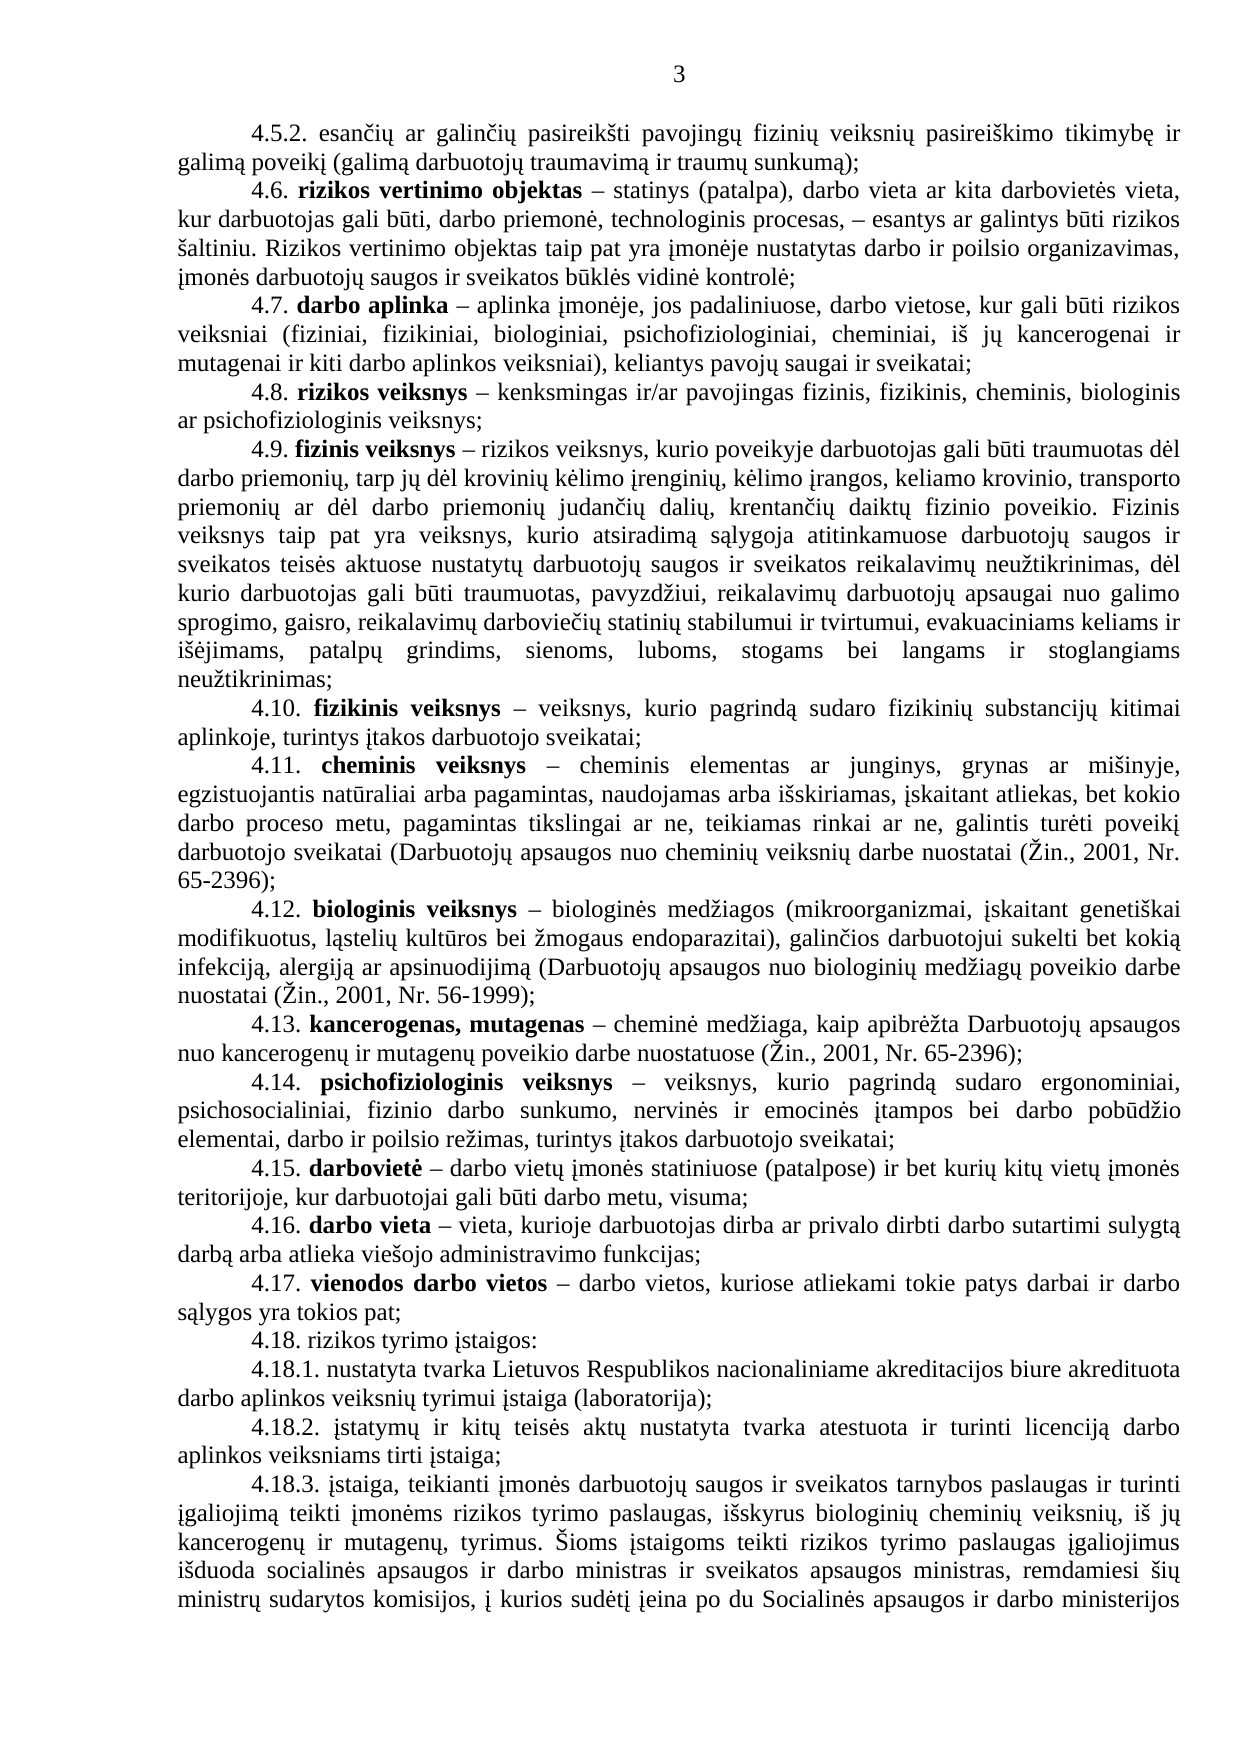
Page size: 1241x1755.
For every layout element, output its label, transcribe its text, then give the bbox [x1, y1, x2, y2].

text 4.8. rizikos veiksnys – kenksmingas ir/ar pavojingas fizinis, fizikinis, cheminis, biologinis ar psichofiziologinis veiksnys; [177, 377, 1181, 434]
text 4.13. kancerogenas, mutagenas – cheminė medžiaga, kaip apibrėžta Darbuotojų apsaugos nuo kancerogenų ir mutagenų poveikio darbe nuostatuose (Žin., 2001, Nr. 65-2396); [177, 1009, 1181, 1067]
text 4.5.2. esančių ar galinčių pasireikšti pavojingų fizinių veiksnių pasireiškimo tikimybę ir galimą poveikį (galimą darbuotojų traumavimą ir traumų sunkumą); [177, 118, 1181, 176]
text 4.6. rizikos vertinimo objektas – statinys (patalpa), darbo vieta ar kita darbovietės vieta, kur darbuotojas gali būti, darbo priemonė, technologinis procesas, – esantys ar galintys būti rizikos šaltiniu. Rizikos vertinimo objektas taip pat yra įmonėje nustatytas darbo ir poilsio organizavimas, įmonės darbuotojų saugos ir sveikatos būklės vidinė kontrolė; [177, 176, 1181, 291]
text 4.17. vienodos darbo vietos – darbo vietos, kuriose atliekami tokie patys darbai ir darbo sąlygos yra tokios pat; [177, 1268, 1181, 1326]
text 4.18. rizikos tyrimo įstaigos: [177, 1326, 1181, 1354]
text 4.18.1. nustatyta tvarka Lietuvos Respublikos nacionaliniame akreditacijos biure akredituota darbo aplinkos veiksnių tyrimui įstaiga (laboratorija); [177, 1354, 1181, 1412]
text 4.10. fizikinis veiksnys – veiksnys, kurio pagrindą sudaro fizikinių substancijų kitimai aplinkoje, turintys įtakos darbuotojo sveikatai; [177, 693, 1181, 751]
text 4.7. darbo aplinka – aplinka įmonėje, jos padaliniuose, darbo vietose, kur gali būti rizikos veiksniai (fiziniai, fizikiniai, biologiniai, psichofiziologiniai, cheminiai, iš jų kancerogenai ir mutagenai ir kiti darbo aplinkos veiksniai), keliantys pavojų saugai ir sveikatai; [177, 291, 1181, 377]
text 4.16. darbo vieta – vieta, kurioje darbuotojas dirba ar privalo dirbti darbo sutartimi sulygtą darbą arba atlieka viešojo administravimo funkcijas; [177, 1211, 1181, 1268]
text 4.14. psichofiziologinis veiksnys – veiksnys, kurio pagrindą sudaro ergonominiai, psichosocialiniai, fizinio darbo sunkumo, nervinės ir emocinės įtampos bei darbo pobūdžio elementai, darbo ir poilsio režimas, turintys įtakos darbuotojo sveikatai; [177, 1067, 1181, 1153]
text 4.9. fizinis veiksnys – rizikos veiksnys, kurio poveikyje darbuotojas gali būti traumuotas dėl darbo priemonių, tarp jų dėl krovinių kėlimo įrenginių, kėlimo įrangos, keliamo krovinio, transporto priemonių ar dėl darbo priemonių judančių dalių, krentančių daiktų fizinio poveikio. Fizinis veiksnys taip pat yra veiksnys, kurio atsiradimą sąlygoja atitinkamuose darbuotojų saugos ir sveikatos teisės aktuose nustatytų darbuotojų saugos ir sveikatos reikalavimų neužtikrinimas, dėl kurio darbuotojas gali būti traumuotas, pavyzdžiui, reikalavimų darbuotojų apsaugai nuo galimo sprogimo, gaisro, reikalavimų darboviečių statinių stabilumui ir tvirtumui, evakuaciniams keliams ir išėjimams, patalpų grindims, sienoms, luboms, stogams bei langams ir stoglangiams neužtikrinimas; [177, 434, 1181, 693]
text 4.11. cheminis veiksnys – cheminis elementas ar junginys, grynas ar mišinyje, egzistuojantis natūraliai arba pagamintas, naudojamas arba išskiriamas, įskaitant atliekas, bet kokio darbo proceso metu, pagamintas tikslingai ar ne, teikiamas rinkai ar ne, galintis turėti poveikį darbuotojo sveikatai (Darbuotojų apsaugos nuo cheminių veiksnių darbe nuostatai (Žin., 2001, Nr. 65-2396); [177, 751, 1181, 894]
text 4.15. darbovietė – darbo vietų įmonės statiniuose (patalpose) ir bet kurių kitų vietų įmonės teritorijoje, kur darbuotojai gali būti darbo metu, visuma; [177, 1153, 1181, 1211]
text 4.18.2. įstatymų ir kitų teisės aktų nustatyta tvarka atestuota ir turinti licenciją darbo aplinkos veiksniams tirti įstaiga; [177, 1412, 1181, 1469]
text 4.18.3. įstaiga, teikianti įmonės darbuotojų saugos ir sveikatos tarnybos paslaugas ir turinti įgaliojimą teikti įmonėms rizikos tyrimo paslaugas, išskyrus biologinių cheminių veiksnių, iš jų kancerogenų ir mutagenų, tyrimus. Šioms įstaigoms teikti rizikos tyrimo paslaugas įgaliojimus išduoda socialinės apsaugos ir darbo ministras ir sveikatos apsaugos ministras, remdamiesi šių ministrų sudarytos komisijos, į kurios sudėtį įeina po du Socialinės apsaugos ir darbo ministerijos [177, 1469, 1181, 1613]
text 4.12. biologinis veiksnys – biologinės medžiagos (mikroorganizmai, įskaitant genetiškai modifikuotus, ląstelių kultūros bei žmogaus endoparazitai), galinčios darbuotojui sukelti bet kokią infekciją, alergiją ar apsinuodijimą (Darbuotojų apsaugos nuo biologinių medžiagų poveikio darbe nuostatai (Žin., 2001, Nr. 56-1999); [177, 894, 1181, 1009]
